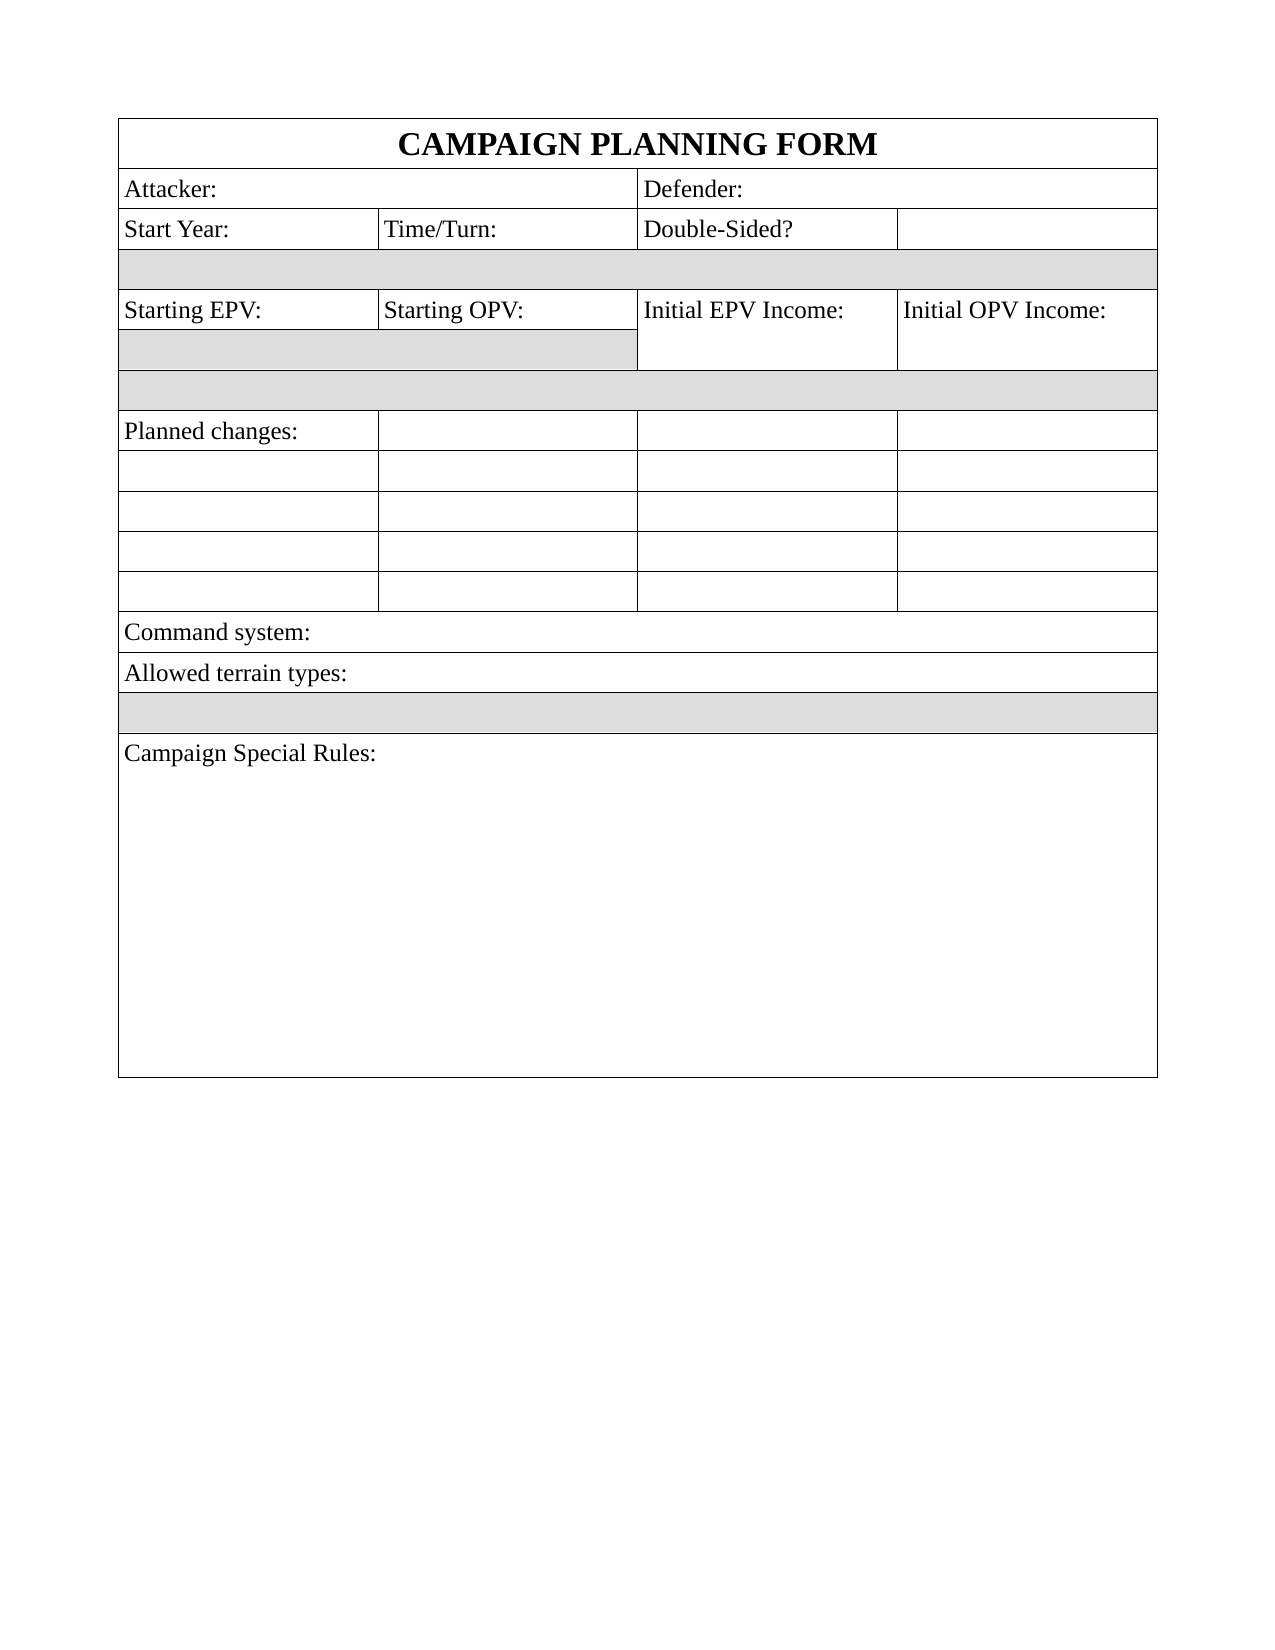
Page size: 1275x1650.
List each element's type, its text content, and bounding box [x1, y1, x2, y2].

table_cell [379, 492, 637, 531]
table_cell [119, 532, 378, 571]
table_cell Command system: [119, 612, 1157, 652]
table_cell [119, 451, 378, 491]
table_cell [379, 532, 637, 571]
table_cell Start Year: [119, 209, 378, 249]
table_cell [638, 492, 897, 531]
table_cell [898, 451, 1157, 491]
table_cell Planned changes: [119, 411, 378, 450]
table_cell [119, 492, 378, 531]
table_cell Starting OPV: [379, 290, 637, 329]
table_cell [898, 532, 1157, 571]
table_cell [898, 411, 1157, 450]
table_cell [898, 572, 1157, 611]
table_cell [119, 371, 1157, 410]
table_cell Allowed terrain types: [119, 653, 1157, 692]
table_cell Double-Sided? [638, 209, 897, 249]
table_cell [119, 572, 378, 611]
table_cell [638, 411, 897, 450]
table_cell [379, 451, 637, 491]
table_cell [898, 209, 1157, 249]
table_cell Attacker: [119, 169, 637, 208]
table_cell [638, 532, 897, 571]
table_header CAMPAIGN PLANNING FORM [119, 119, 1157, 168]
table_cell Initial EPV Income: [638, 290, 897, 369]
table_cell Time/Turn: [379, 209, 637, 249]
table_cell [119, 693, 1157, 732]
table_cell Starting EPV: [119, 290, 378, 329]
table_cell [898, 492, 1157, 531]
table_cell [638, 451, 897, 491]
table_cell [119, 250, 1157, 289]
table_cell Defender: [638, 169, 1157, 208]
table_cell [379, 572, 637, 611]
table_cell Campaign Special Rules: [119, 734, 1157, 1077]
table_cell [379, 411, 637, 450]
table_cell [119, 330, 637, 369]
table_cell [638, 572, 897, 611]
table_cell Initial OPV Income: [898, 290, 1157, 369]
